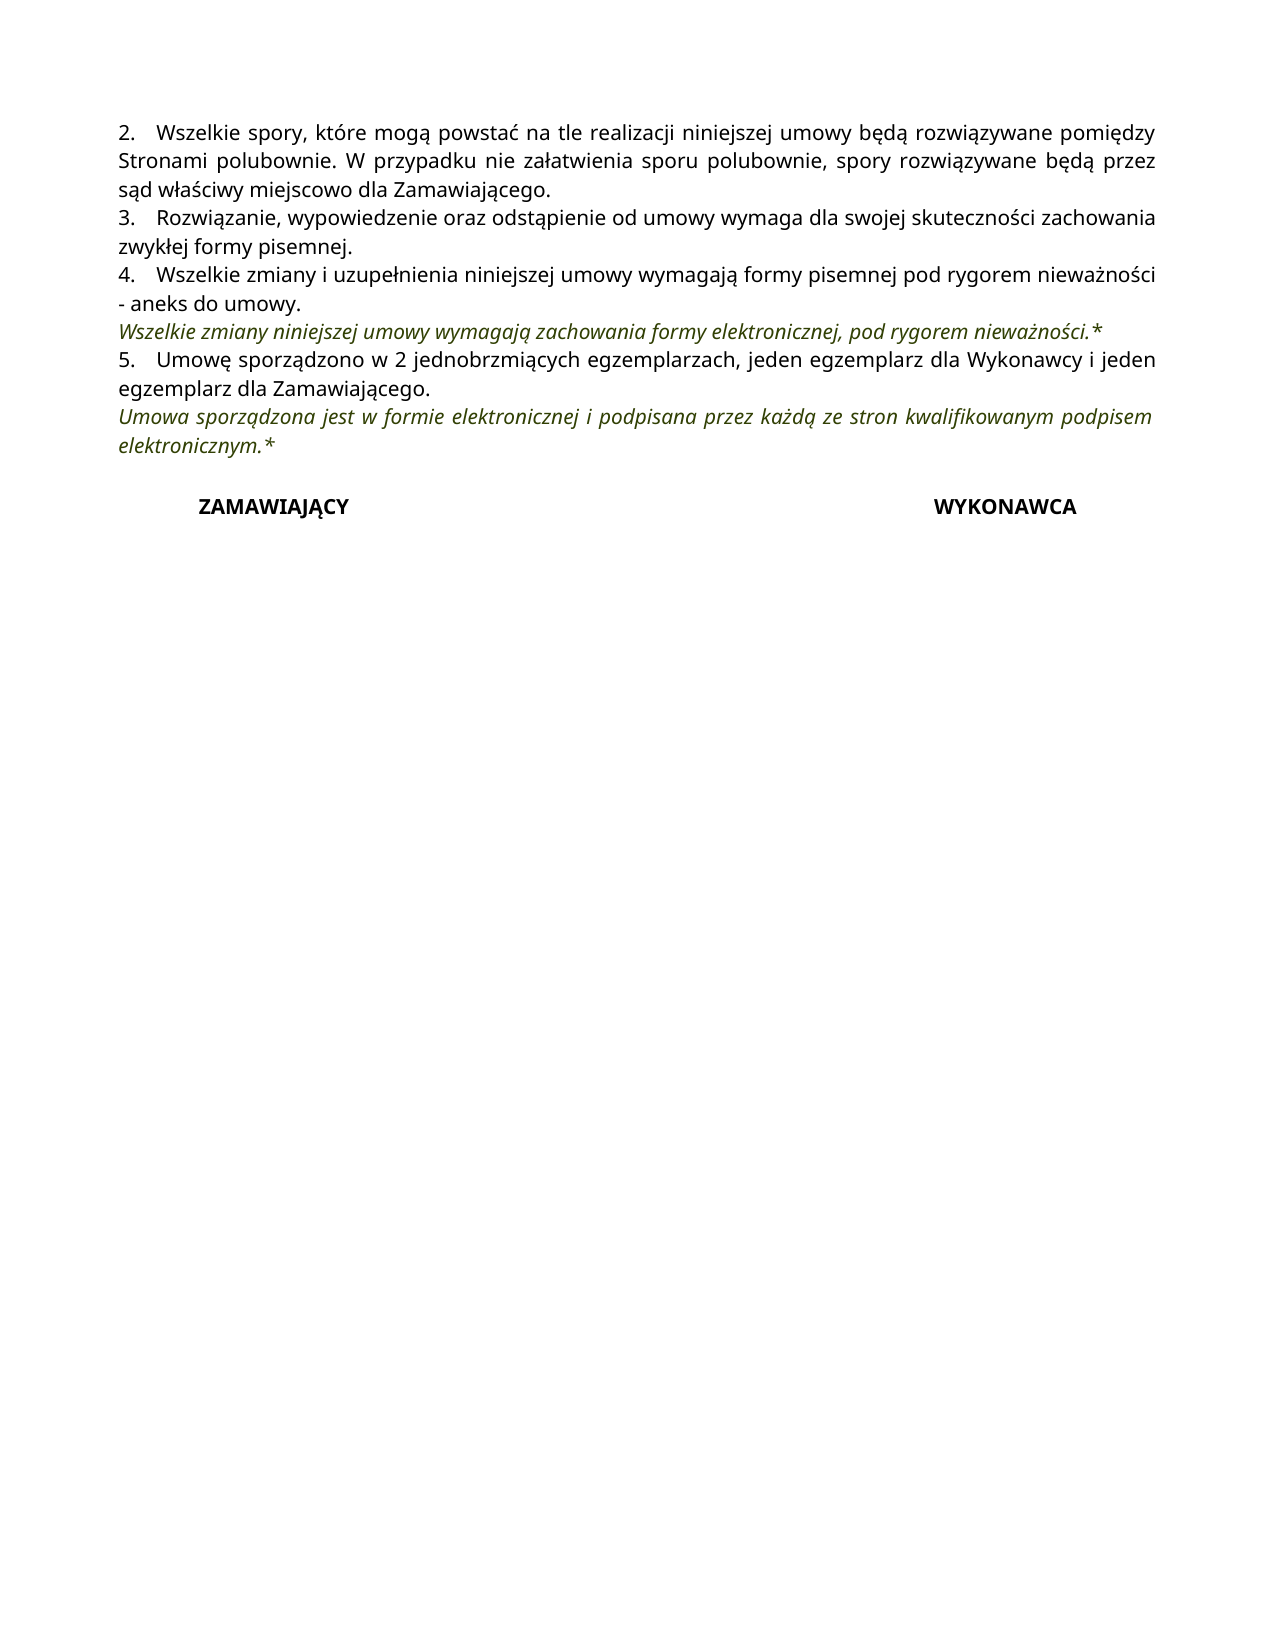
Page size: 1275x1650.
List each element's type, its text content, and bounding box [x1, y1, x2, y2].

list Wszelkie zmiany i uzupełnienia niniejszej umowy wymagają formy pisemnej pod rygorem nieważności - aneks do umowy. [118, 260, 1157, 317]
text ZAMAWIAJĄCY WYKONAWCA [118, 492, 1157, 520]
list Wszelkie zmiany niniejszej umowy wymagają zachowania formy elektronicznej, pod rygorem nieważności.* [118, 317, 1157, 346]
list Rozwiązanie, wypowiedzenie oraz odstąpienie od umowy wymaga dla swojej skuteczności zachowania zwykłej formy pisemnej. [118, 203, 1157, 260]
list Wszelkie spory, które mogą powstać na tle realizacji niniejszej umowy będą rozwiązywane pomiędzy Stronami polubownie. W przypadku nie załatwienia sporu polubownie, spory rozwiązywane będą przez sąd właściwy miejscowo dla Zamawiającego. [118, 118, 1157, 203]
list Umowę sporządzono w 2 jednobrzmiących egzemplarzach, jeden egzemplarz dla Wykonawcy i jeden egzemplarz dla Zamawiającego. [118, 346, 1157, 402]
list Umowa sporządzona jest w formie elektronicznej i podpisana przez każdą ze stron kwalifikowanym podpisem elektronicznym.* [118, 402, 1157, 459]
